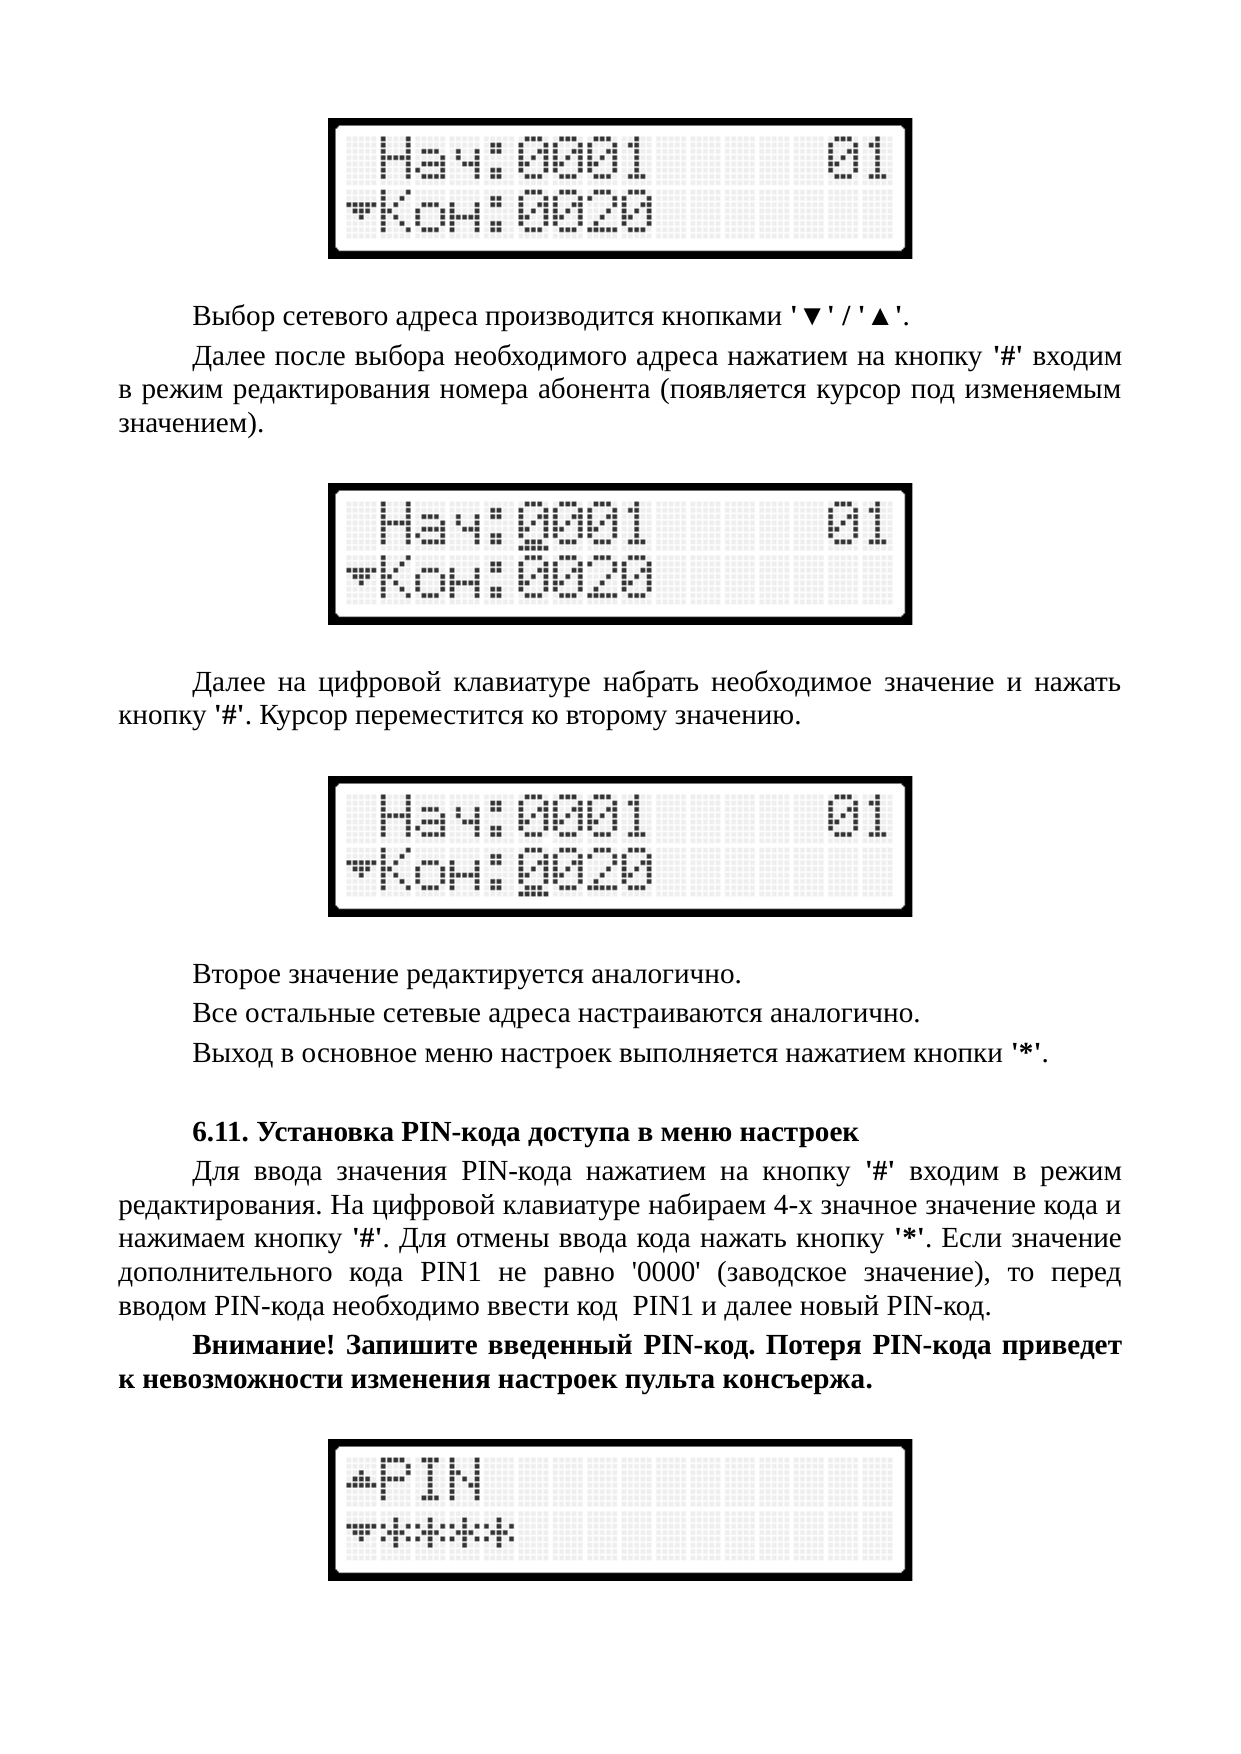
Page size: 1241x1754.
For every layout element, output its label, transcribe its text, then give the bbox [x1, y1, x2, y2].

text 6.11. Установка PIN-кода доступа в меню настроек [118, 1114, 1122, 1148]
text Выбор сетевого адреса производится кнопками '▼' / '▲'. [118, 298, 1122, 332]
text Выход в основное меню настроек выполняется нажатием кнопки '*'. [118, 1035, 1122, 1069]
picture [328, 1439, 913, 1581]
text Далее на цифровой клавиатуре набрать необходимое значение и нажать кнопку '#'. Курсор переместится ко второму значению. [118, 664, 1122, 731]
text Внимание! Запишите введенный PIN-код. Потеря PIN-кода приведет к невозможности изменения настроек пульта консъержа. [118, 1327, 1122, 1394]
picture [328, 118, 913, 259]
text Для ввода значения PIN-кода нажатием на кнопку '#' входим в режим редактирования. На цифровой клавиатуре набираем 4-х значное значение кода и нажимаем кнопку '#'. Для отмены ввода кода нажать кнопку '*'. Если значение дополнительного кода PIN1 не равно '0000' (заводское значение), то перед вводом PIN-кода необходимо ввести код PIN1 и далее новый PIN-код. [118, 1153, 1122, 1321]
text Второе значение редактируется аналогично. [118, 956, 1122, 990]
picture [328, 776, 913, 917]
picture [328, 483, 913, 625]
text Далее после выбора необходимого адреса нажатием на кнопку '#' входим в режим редактирования номера абонента (появляется курсор под изменяемым значением). [118, 338, 1122, 438]
text Все остальные сетевые адреса настраиваются аналогично. [118, 996, 1122, 1029]
